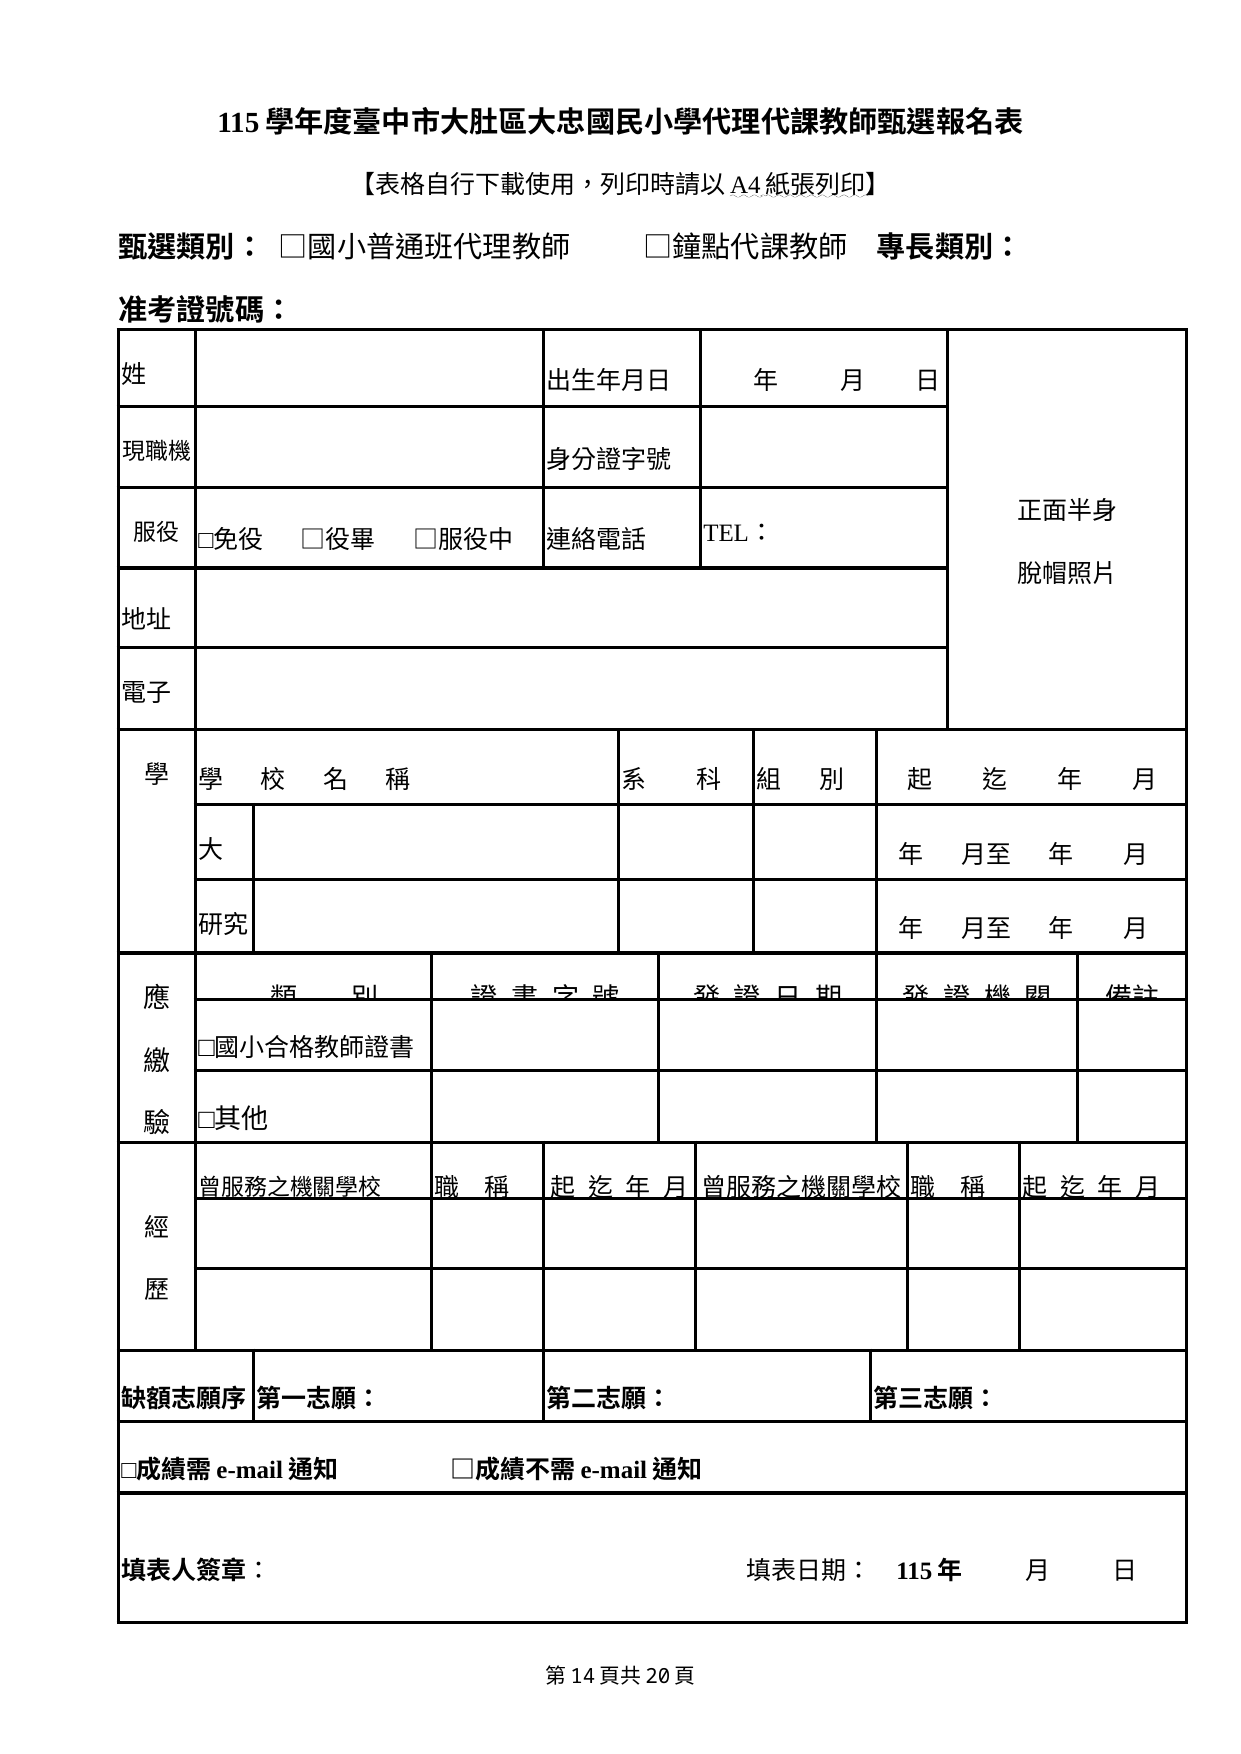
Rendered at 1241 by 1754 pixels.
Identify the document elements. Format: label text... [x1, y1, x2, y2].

table_cell [697, 1200, 906, 1267]
table_cell [620, 806, 752, 878]
text 【表格自行下載使用，列印時請以A4紙張列印】 [118, 141, 1122, 203]
table_cell □國小合格教師證書 [197, 1001, 430, 1068]
table_cell 填表人簽章： 填表日期： 115年 月 日 [120, 1495, 1185, 1621]
table_cell 證 書 字 號 [433, 955, 657, 998]
table_cell 地址 [120, 570, 194, 646]
table_cell 職 稱 [909, 1144, 1018, 1197]
table_cell [755, 806, 875, 878]
table_cell 應 繳 驗 證 件 [120, 955, 194, 1141]
table_cell 研究所 [197, 881, 252, 951]
table_cell [660, 1072, 875, 1141]
table_cell 大 學 [197, 806, 252, 878]
table_cell [197, 408, 542, 486]
table_cell 曾服務之機關學校 [197, 1144, 430, 1197]
table_cell 經 歷 [120, 1144, 194, 1348]
table_cell [545, 1200, 694, 1267]
table_cell 年 月至 年 月 [878, 806, 1185, 878]
text 甄選類別： □國小普通班代理教師 □鐘點代課教師 專長類別： 准考證號碼： [118, 203, 1122, 328]
table_header 年 月 日 [702, 331, 946, 405]
table_cell 起 迄 年 月 [878, 731, 1185, 803]
table_cell [1021, 1270, 1185, 1348]
table_cell 身分證字號 [545, 408, 699, 486]
table_cell 第二志願： [545, 1352, 869, 1420]
table_cell 備註 [1079, 955, 1185, 998]
table_cell 現職機關學校 [120, 408, 194, 486]
table_cell 缺額志願序 [120, 1352, 252, 1420]
table_cell 組 別 [755, 731, 875, 803]
table_header [197, 331, 542, 405]
table_header 正面半身 脫帽照片 [949, 331, 1185, 728]
table_cell 發 證 機 關 [878, 955, 1076, 998]
table_cell [755, 881, 875, 951]
table_cell [1021, 1200, 1185, 1267]
table_cell 職 稱 [433, 1144, 542, 1197]
table_cell 學 校 名 稱 [197, 731, 617, 803]
table_cell 第三志願： [872, 1352, 1185, 1420]
table_cell [909, 1270, 1018, 1348]
table_cell 第一志願： [255, 1352, 542, 1420]
table_cell [702, 408, 946, 486]
table_cell [433, 1001, 657, 1068]
table_cell 連絡電話 [545, 489, 699, 566]
table_cell 系 科 [620, 731, 752, 803]
table_cell [909, 1200, 1018, 1267]
table_cell [433, 1200, 542, 1267]
table_cell [255, 806, 617, 878]
table_cell □其他 [197, 1072, 430, 1141]
table_cell 學 歷 [120, 731, 194, 951]
table_cell [197, 1270, 430, 1348]
text 115學年度臺中市大肚區大忠國民小學代理代課教師甄選報名表 [118, 78, 1122, 141]
table_cell [545, 1270, 694, 1348]
table_cell [197, 649, 946, 728]
table_cell 曾服務之機關學校 [697, 1144, 906, 1197]
table_header 出生年月日 [545, 331, 699, 405]
table_cell [1079, 1001, 1185, 1068]
table_cell [660, 1001, 875, 1068]
table_cell [1079, 1072, 1185, 1141]
table_cell 起 迄 年 月 [1021, 1144, 1185, 1197]
table_cell 年 月至 年 月 [878, 881, 1185, 951]
table_cell [697, 1270, 906, 1348]
table_cell [433, 1270, 542, 1348]
table_cell 服役 情形 [120, 489, 194, 566]
table_cell TEL： 手機： [702, 489, 946, 566]
table_cell [197, 570, 946, 646]
table_cell [197, 1200, 430, 1267]
table_cell □成績需e-mail通知 □成績不需e-mail通知 [120, 1423, 1185, 1491]
table_cell 電子郵件 [120, 649, 194, 728]
table_cell 發 證 日 期 [660, 955, 875, 998]
table_cell [878, 1072, 1076, 1141]
table_cell [255, 881, 617, 951]
table_header 姓 名 [120, 331, 194, 405]
table_cell [433, 1072, 657, 1141]
table_cell [878, 1001, 1076, 1068]
table_cell [620, 881, 752, 951]
table_cell 起 迄 年 月 [545, 1144, 694, 1197]
table_cell □免役 □役畢 □服役中 [197, 489, 542, 566]
table_cell 類 別 [197, 955, 430, 998]
